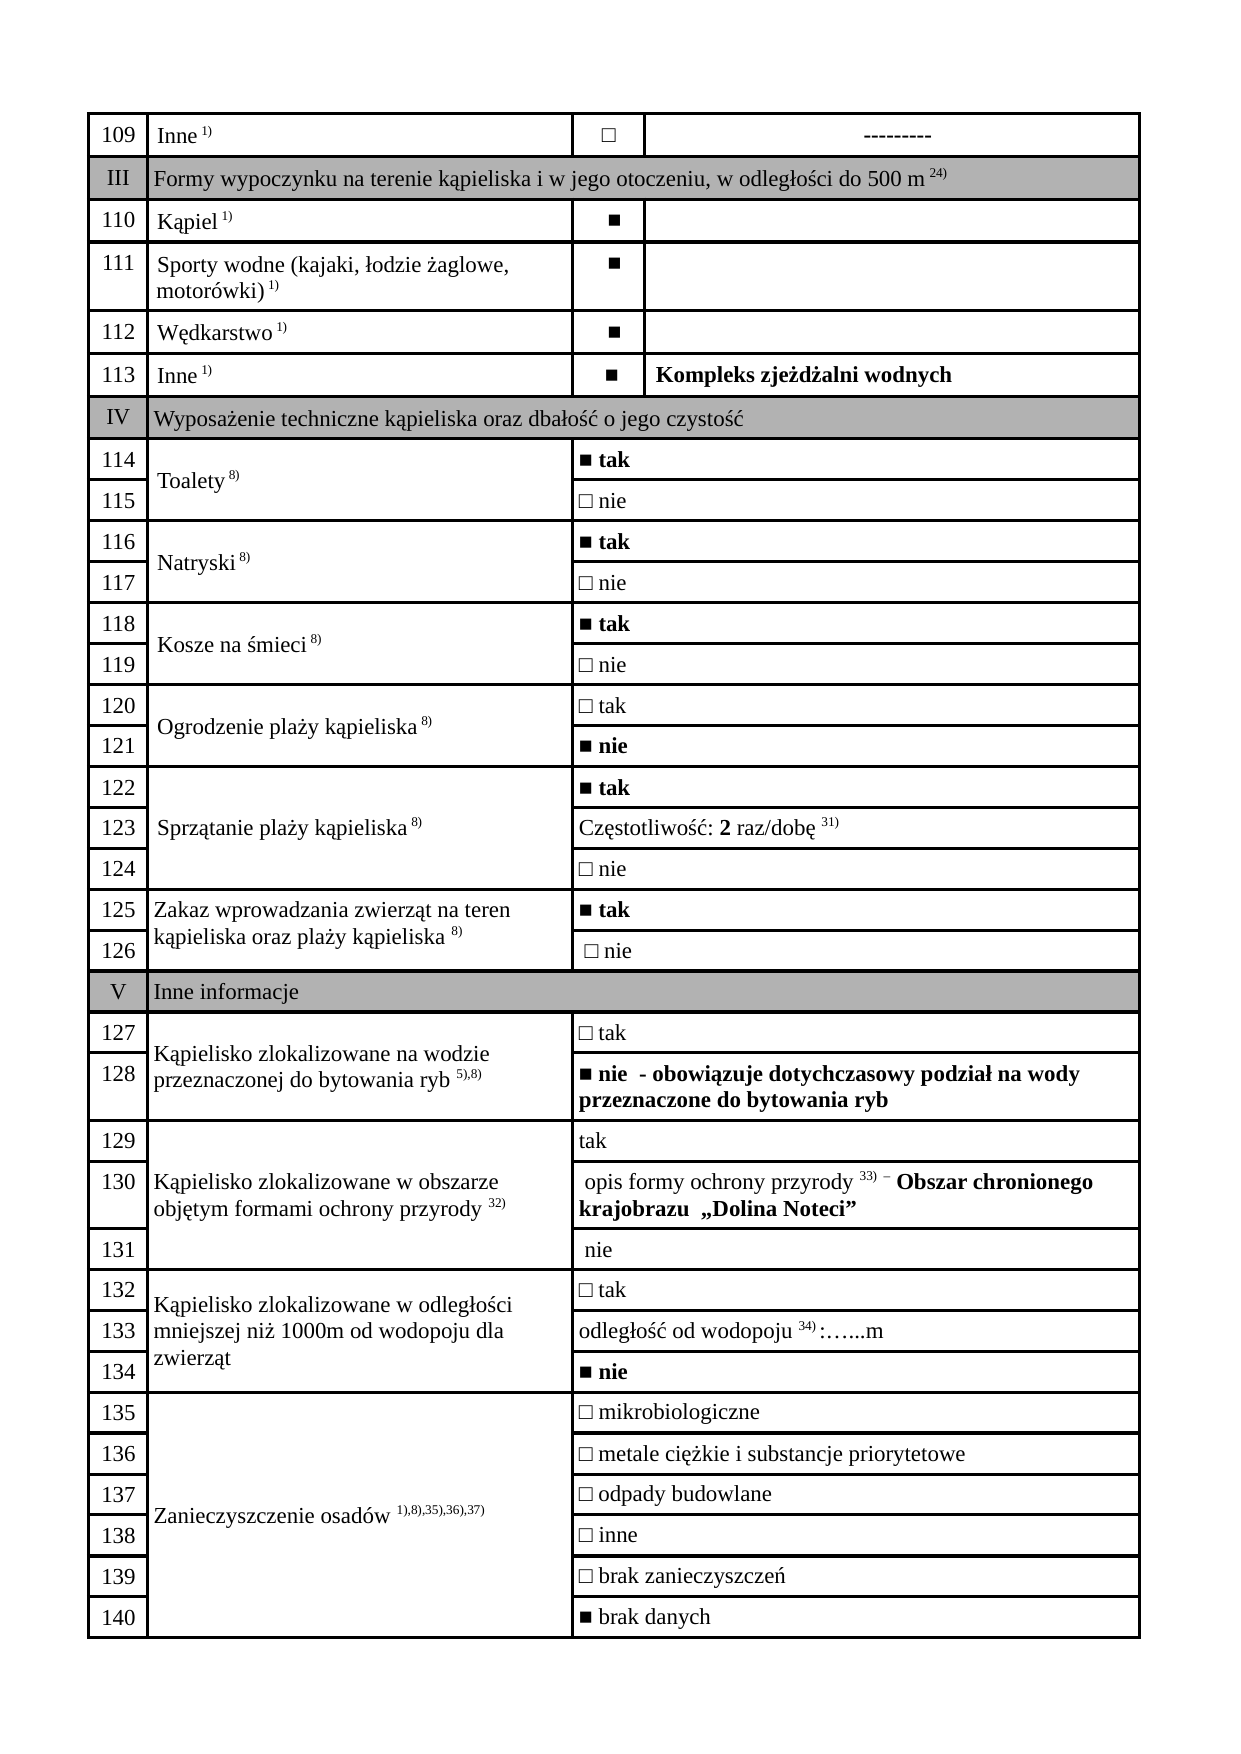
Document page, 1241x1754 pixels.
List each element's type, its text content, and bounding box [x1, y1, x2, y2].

table_cell Inne 1) [149, 115, 571, 155]
table_cell 109 [90, 115, 146, 155]
table_cell 131 [90, 1230, 146, 1268]
table_cell 127 [90, 1014, 146, 1051]
table_cell 135 [90, 1394, 146, 1431]
table_cell odległość od wodopoju 34) :…...m [574, 1312, 1138, 1349]
table_cell III [90, 158, 146, 198]
table_cell 111 [90, 244, 146, 309]
table_cell □ inne [574, 1516, 1138, 1554]
table_cell 121 [90, 727, 146, 765]
table_cell tak [574, 1122, 1138, 1159]
table_cell 140 [90, 1598, 146, 1636]
table_cell 119 [90, 645, 146, 683]
table_cell 117 [90, 563, 146, 601]
table_cell ■ tak [574, 604, 1138, 642]
table_cell V [90, 973, 146, 1010]
table_cell 136 [90, 1435, 146, 1472]
table_cell 139 [90, 1558, 146, 1595]
table_cell [646, 244, 1138, 309]
table_cell ■ [574, 355, 643, 394]
table_cell Wyposażenie techniczne kąpieliska oraz dbałość o jego czystość [149, 398, 1138, 437]
table_cell 115 [90, 481, 146, 519]
table_cell ■ tak [574, 522, 1138, 560]
table_cell nie [574, 1230, 1138, 1268]
table_cell □ nie [574, 481, 1138, 519]
table_cell 118 [90, 604, 146, 642]
table_cell ■ nie - obowiązuje dotychczasowy podział na wody przeznaczone do bytowania ryb [574, 1054, 1138, 1118]
table_cell 126 [90, 932, 146, 969]
table_cell ■ brak danych [574, 1598, 1138, 1636]
table_cell Natryski 8) [149, 522, 571, 601]
table_cell Formy wypoczynku na terenie kąpieliska i w jego otoczeniu, w odległości do 500 m 24) [149, 158, 1138, 198]
table_cell 120 [90, 686, 146, 724]
table_cell □ nie [574, 850, 1138, 887]
table_cell 113 [90, 355, 146, 394]
table_cell Kąpiel 1) [149, 201, 571, 240]
table_cell ■ [574, 201, 643, 240]
table_cell opis formy ochrony przyrody 33) – Obszar chronionego krajobrazu „Dolina Noteci” [574, 1163, 1138, 1227]
table_cell Zakaz wprowadzania zwierząt na teren kąpieliska oraz plaży kąpieliska 8) [149, 891, 571, 969]
table_cell ■ [574, 244, 643, 309]
table_cell 110 [90, 201, 146, 240]
table_cell 133 [90, 1312, 146, 1349]
table_cell Kąpielisko zlokalizowane w odległości mniejszej niż 1000m od wodopoju dla zwierząt [149, 1271, 571, 1391]
table_cell □ tak [574, 686, 1138, 724]
table_cell □ nie [574, 645, 1138, 683]
table_cell □ nie [574, 932, 1138, 969]
table_cell Inne 1) [149, 355, 571, 394]
table_cell 122 [90, 768, 146, 806]
table_cell □ tak [574, 1014, 1138, 1051]
table_cell Zanieczyszczenie osadów 1),8),35),36),37) [149, 1394, 571, 1636]
table_cell □ mikrobiologiczne [574, 1394, 1138, 1431]
table_cell 124 [90, 850, 146, 887]
table_cell Częstotliwość: 2 raz/dobę 31) [574, 809, 1138, 847]
table_cell ■ nie [574, 727, 1138, 765]
table_cell IV [90, 398, 146, 437]
table_cell □ brak zanieczyszczeń [574, 1558, 1138, 1595]
table_cell Inne informacje [149, 973, 1138, 1010]
table_cell Sporty wodne (kajaki, łodzie żaglowe, motorówki) 1) [149, 244, 571, 309]
table_cell ■ [574, 312, 643, 352]
table_cell 112 [90, 312, 146, 352]
table_cell ■ tak [574, 440, 1138, 478]
table_cell 114 [90, 440, 146, 478]
table_cell 128 [90, 1054, 146, 1118]
table_cell □ tak [574, 1271, 1138, 1309]
table_cell 129 [90, 1122, 146, 1159]
table_cell 137 [90, 1476, 146, 1513]
table_cell 134 [90, 1353, 146, 1391]
table_cell Toalety 8) [149, 440, 571, 519]
table_cell □ odpady budowlane [574, 1476, 1138, 1513]
table_cell Ogrodzenie plaży kąpieliska 8) [149, 686, 571, 765]
table_cell ■ nie [574, 1353, 1138, 1391]
table_cell Kąpielisko zlokalizowane w obszarze objętym formami ochrony przyrody 32) [149, 1122, 571, 1268]
table_cell Kąpielisko zlokalizowane na wodzie przeznaczonej do bytowania ryb 5),8) [149, 1014, 571, 1118]
table_cell 138 [90, 1516, 146, 1554]
table_cell 130 [90, 1163, 146, 1227]
table_cell Wędkarstwo 1) [149, 312, 571, 352]
table_cell [646, 201, 1138, 240]
table_cell □ metale ciężkie i substancje priorytetowe [574, 1435, 1138, 1472]
table_cell □ nie [574, 563, 1138, 601]
table_cell --------- [646, 115, 1138, 155]
table_cell 132 [90, 1271, 146, 1309]
table_cell Sprzątanie plaży kąpieliska 8) [149, 768, 571, 887]
table_cell Kompleks zjeżdżalni wodnych [646, 355, 1138, 394]
table_cell □ [574, 115, 643, 155]
table_cell 125 [90, 891, 146, 928]
table_cell [646, 312, 1138, 352]
table_cell 116 [90, 522, 146, 560]
table_cell ■ tak [574, 768, 1138, 806]
table_cell 123 [90, 809, 146, 847]
table_cell Kosze na śmieci 8) [149, 604, 571, 683]
table_cell ■ tak [574, 891, 1138, 928]
